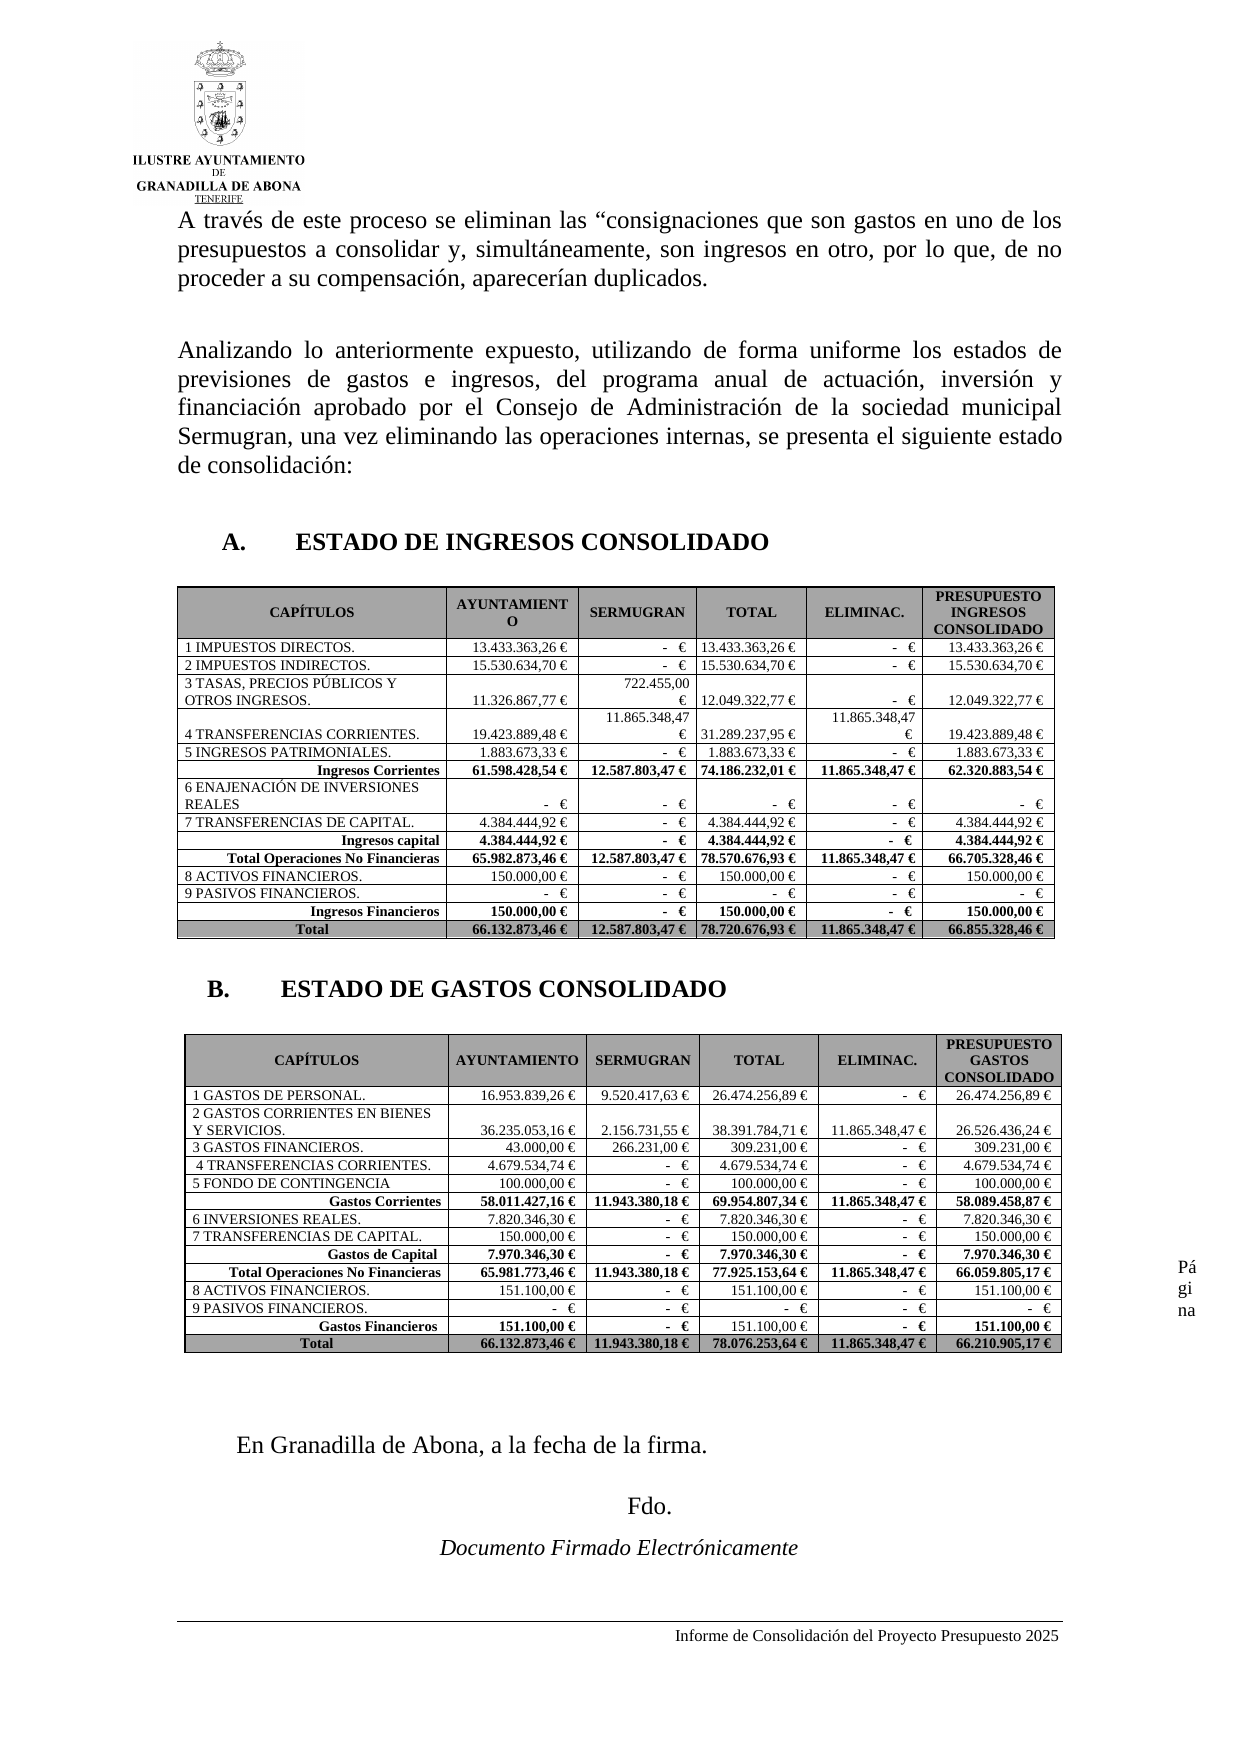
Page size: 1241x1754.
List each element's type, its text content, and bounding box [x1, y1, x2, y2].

table_cell - € [807, 814, 922, 831]
table_cell 11.943.380,18 € [587, 1264, 699, 1281]
table_cell 5 FONDO DE CONTINGENCIA [186, 1175, 448, 1192]
table_cell - € [923, 779, 1054, 813]
table_cell 31.289.237,95 € [697, 709, 806, 743]
text Documento Firmado Electrónicamente [177, 1534, 1063, 1561]
table_cell 11.865.348,47 € [819, 1264, 936, 1281]
table_cell 7.820.346,30 € [937, 1210, 1061, 1227]
table_cell 5 INGRESOS PATRIMONIALES. [178, 744, 446, 760]
table_cell - € [587, 1157, 699, 1174]
table_cell 9 PASIVOS FINANCIEROS. [178, 885, 446, 902]
table_cell 11.865.348,47 € [819, 1193, 936, 1209]
table_cell 7.970.346,30 € [449, 1246, 586, 1263]
table_header TOTAL [697, 588, 806, 638]
table_cell - € [587, 1246, 699, 1263]
table_cell Gastos Financieros [186, 1317, 448, 1334]
table_cell 150.000,00 € [923, 903, 1054, 920]
table_cell 38.391.784,71 € [700, 1105, 818, 1138]
table_cell 150.000,00 € [697, 903, 806, 920]
table_cell - € [819, 1139, 936, 1156]
table_cell 65.982.873,46 € [447, 850, 578, 866]
table_cell - € [819, 1282, 936, 1298]
table_cell 13.433.363,26 € [923, 639, 1054, 656]
table_cell - € [807, 867, 922, 884]
table_cell 16.953.839,26 € [449, 1087, 586, 1103]
table_cell - € [819, 1300, 936, 1316]
table_cell - € [807, 832, 922, 848]
table_cell 9 PASIVOS FINANCIEROS. [186, 1300, 448, 1316]
table_cell 7.970.346,30 € [700, 1246, 818, 1263]
table_cell 62.320.883,54 € [923, 761, 1054, 778]
table_cell - € [587, 1175, 699, 1192]
table_cell 151.100,00 € [700, 1282, 818, 1298]
table_cell 722.455,00 € [579, 675, 696, 708]
table_cell - € [447, 779, 578, 813]
table_cell 15.530.634,70 € [447, 657, 578, 673]
table_cell - € [587, 1317, 699, 1334]
table_cell - € [819, 1228, 936, 1245]
table_cell Total Operaciones No Financieras [186, 1264, 448, 1281]
text En Granadilla de Abona, a la fecha de la firma. [236, 1430, 1063, 1459]
table_header TOTAL [700, 1035, 818, 1086]
table_cell 2 IMPUESTOS INDIRECTOS. [178, 657, 446, 673]
text Analizando lo anteriormente expuesto, utilizando de forma uniforme los estados de previsiones de gastos e ingresos, del programa anual de actuación, inversión y financiación aprobado por el Consejo de Administración de la sociedad municipal Sermugran, una vez eliminando las operaciones internas, se presenta el siguiente estado de consolidación: [177, 335, 1063, 479]
table_cell 58.011.427,16 € [449, 1193, 586, 1209]
table_cell - € [579, 639, 696, 656]
table_cell 78.720.676,93 € [697, 921, 806, 937]
text A través de este proceso se eliminan las “consignaciones que son gastos en uno de los presupuestos a consolidar y, simultáneamente, son ingresos en otro, por lo que, de no proceder a su compensación, aparecerían duplicados. [177, 206, 1063, 292]
table_cell 36.235.053,16 € [449, 1105, 586, 1138]
table_cell - € [819, 1210, 936, 1227]
table_cell 1 IMPUESTOS DIRECTOS. [178, 639, 446, 656]
table_cell 11.865.348,47 € [807, 761, 922, 778]
table_cell 150.000,00 € [700, 1228, 818, 1245]
table_cell 8 ACTIVOS FINANCIEROS. [186, 1282, 448, 1298]
table_cell - € [937, 1300, 1061, 1316]
table_cell 4.679.534,74 € [700, 1157, 818, 1174]
list ESTADO DE GASTOS CONSOLIDADO [207, 974, 1063, 1003]
table_cell 100.000,00 € [700, 1175, 818, 1192]
table_cell 309.231,00 € [937, 1139, 1061, 1156]
table_cell Ingresos Financieros [178, 903, 446, 920]
table_cell 15.530.634,70 € [697, 657, 806, 673]
table_cell 150.000,00 € [447, 867, 578, 884]
table_cell 66.132.873,46 € [447, 921, 578, 937]
table_cell - € [700, 1300, 818, 1316]
table_cell 11.865.348,47 € [807, 850, 922, 866]
table_cell 11.865.348,47 € [819, 1335, 936, 1352]
table_cell 150.000,00 € [937, 1228, 1061, 1245]
table_cell - € [807, 675, 922, 708]
table_cell - € [807, 885, 922, 902]
table_cell 43.000,00 € [449, 1139, 586, 1156]
table_cell - € [819, 1157, 936, 1174]
table_cell 6 INVERSIONES REALES. [186, 1210, 448, 1227]
table_cell - € [579, 903, 696, 920]
table_cell 7.820.346,30 € [449, 1210, 586, 1227]
table_cell 7.820.346,30 € [700, 1210, 818, 1227]
table_cell Ingresos Corrientes [178, 761, 446, 778]
table_header PRESUPUESTO INGRESOS CONSOLIDADO [923, 588, 1054, 638]
table_cell 26.474.256,89 € [937, 1087, 1061, 1103]
table_cell - € [807, 657, 922, 673]
table_cell - € [587, 1210, 699, 1227]
table_cell 11.865.348,47 € [579, 709, 696, 743]
table_cell 1.883.673,33 € [923, 744, 1054, 760]
table_cell 2.156.731,55 € [587, 1105, 699, 1138]
table_cell - € [807, 779, 922, 813]
table_cell 11.865.348,47 € [807, 709, 922, 743]
table_cell 150.000,00 € [447, 903, 578, 920]
table_header PRESUPUESTO GASTOS CONSOLIDADO [937, 1035, 1061, 1086]
table_cell 58.089.458,87 € [937, 1193, 1061, 1209]
table_cell 8 ACTIVOS FINANCIEROS. [178, 867, 446, 884]
table_cell 74.186.232,01 € [697, 761, 806, 778]
table_cell 69.954.807,34 € [700, 1193, 818, 1209]
table_cell 4.384.444,92 € [697, 814, 806, 831]
table_cell Gastos de Capital [186, 1246, 448, 1263]
table_cell 66.705.328,46 € [923, 850, 1054, 866]
table_cell 150.000,00 € [697, 867, 806, 884]
table_cell 11.943.380,18 € [587, 1193, 699, 1209]
table_cell 19.423.889,48 € [447, 709, 578, 743]
table_cell - € [697, 885, 806, 902]
table_header AYUNTAMIENTO [447, 588, 578, 638]
table_cell 11.943.380,18 € [587, 1335, 699, 1352]
table_cell - € [579, 657, 696, 673]
table_cell 9.520.417,63 € [587, 1087, 699, 1103]
table_cell 151.100,00 € [937, 1317, 1061, 1334]
table_cell - € [587, 1300, 699, 1316]
table_cell 4.384.444,92 € [923, 832, 1054, 848]
table_cell 151.100,00 € [449, 1317, 586, 1334]
table_cell - € [447, 885, 578, 902]
table_cell 150.000,00 € [449, 1228, 586, 1245]
table_cell 4.679.534,74 € [449, 1157, 586, 1174]
table_cell 26.526.436,24 € [937, 1105, 1061, 1138]
table_cell 3 GASTOS FINANCIEROS. [186, 1139, 448, 1156]
table_cell - € [819, 1087, 936, 1103]
table_cell 11.865.348,47 € [819, 1105, 936, 1138]
table_cell 66.210.905,17 € [937, 1335, 1061, 1352]
table_cell - € [923, 885, 1054, 902]
table_cell 66.132.873,46 € [449, 1335, 586, 1352]
table_header CAPÍTULOS [186, 1035, 448, 1086]
table_cell 4 TRANSFERENCIAS CORRIENTES. [178, 709, 446, 743]
table_cell 7 TRANSFERENCIAS DE CAPITAL. [186, 1228, 448, 1245]
table_cell 19.423.889,48 € [923, 709, 1054, 743]
table_cell 4.384.444,92 € [447, 832, 578, 848]
table_cell - € [587, 1282, 699, 1298]
table_cell 3 TASAS, PRECIOS PÚBLICOS Y OTROS INGRESOS. [178, 675, 446, 708]
table_cell - € [819, 1317, 936, 1334]
table_cell 77.925.153,64 € [700, 1264, 818, 1281]
table_header ELIMINAC. [819, 1035, 936, 1086]
table_cell Total [178, 921, 446, 937]
table_cell 12.587.803,47 € [579, 761, 696, 778]
table_cell 26.474.256,89 € [700, 1087, 818, 1103]
table_cell 2 GASTOS CORRIENTES EN BIENES Y SERVICIOS. [186, 1105, 448, 1138]
table_cell - € [819, 1246, 936, 1263]
table_header ELIMINAC. [807, 588, 922, 638]
table_cell 100.000,00 € [449, 1175, 586, 1192]
table_cell 65.981.773,46 € [449, 1264, 586, 1281]
table_cell 4.384.444,92 € [923, 814, 1054, 831]
table_cell - € [579, 744, 696, 760]
table_cell - € [819, 1175, 936, 1192]
table_cell 12.049.322,77 € [923, 675, 1054, 708]
table_cell - € [587, 1228, 699, 1245]
table_cell - € [579, 814, 696, 831]
table_cell 4 TRANSFERENCIAS CORRIENTES. [186, 1157, 448, 1174]
table_cell 1 GASTOS DE PERSONAL. [186, 1087, 448, 1103]
table_cell 100.000,00 € [937, 1175, 1061, 1192]
table_cell - € [807, 903, 922, 920]
table_cell - € [579, 867, 696, 884]
table_cell 7.970.346,30 € [937, 1246, 1061, 1263]
table_cell 7 TRANSFERENCIAS DE CAPITAL. [178, 814, 446, 831]
table_cell 11.326.867,77 € [447, 675, 578, 708]
table_cell Ingresos capital [178, 832, 446, 848]
table_cell 4.384.444,92 € [697, 832, 806, 848]
table_cell 15.530.634,70 € [923, 657, 1054, 673]
table_header SERMUGRAN [579, 588, 696, 638]
table_cell - € [697, 779, 806, 813]
table_cell 151.100,00 € [449, 1282, 586, 1298]
table_cell 151.100,00 € [937, 1282, 1061, 1298]
table_cell 1.883.673,33 € [447, 744, 578, 760]
text Fdo. [236, 1491, 1063, 1520]
table_header SERMUGRAN [587, 1035, 699, 1086]
table_cell Gastos Corrientes [186, 1193, 448, 1209]
table_cell Total [186, 1335, 448, 1352]
table_cell Total Operaciones No Financieras [178, 850, 446, 866]
table_cell 78.570.676,93 € [697, 850, 806, 866]
table_cell 4.384.444,92 € [447, 814, 578, 831]
table_cell - € [579, 779, 696, 813]
table_cell - € [807, 744, 922, 760]
table_cell 66.059.805,17 € [937, 1264, 1061, 1281]
table_cell 78.076.253,64 € [700, 1335, 818, 1352]
table_cell 12.587.803,47 € [579, 850, 696, 866]
table_cell - € [579, 832, 696, 848]
table_cell 150.000,00 € [923, 867, 1054, 884]
list ESTADO DE INGRESOS CONSOLIDADO [222, 527, 1063, 555]
table_cell 61.598.428,54 € [447, 761, 578, 778]
table_header CAPÍTULOS [178, 588, 446, 638]
table_cell 13.433.363,26 € [697, 639, 806, 656]
table_cell 12.587.803,47 € [579, 921, 696, 937]
table_cell 1.883.673,33 € [697, 744, 806, 760]
table_cell 4.679.534,74 € [937, 1157, 1061, 1174]
table_cell - € [579, 885, 696, 902]
table_cell - € [807, 639, 922, 656]
table_cell 12.049.322,77 € [697, 675, 806, 708]
table_cell 151.100,00 € [700, 1317, 818, 1334]
table_cell 66.855.328,46 € [923, 921, 1054, 937]
table_cell 11.865.348,47 € [807, 921, 922, 937]
table_cell 6 ENAJENACIÓN DE INVERSIONES REALES [178, 779, 446, 813]
table_cell - € [449, 1300, 586, 1316]
table_header AYUNTAMIENTO [449, 1035, 586, 1086]
table_cell 309.231,00 € [700, 1139, 818, 1156]
table_cell 13.433.363,26 € [447, 639, 578, 656]
table_cell 266.231,00 € [587, 1139, 699, 1156]
